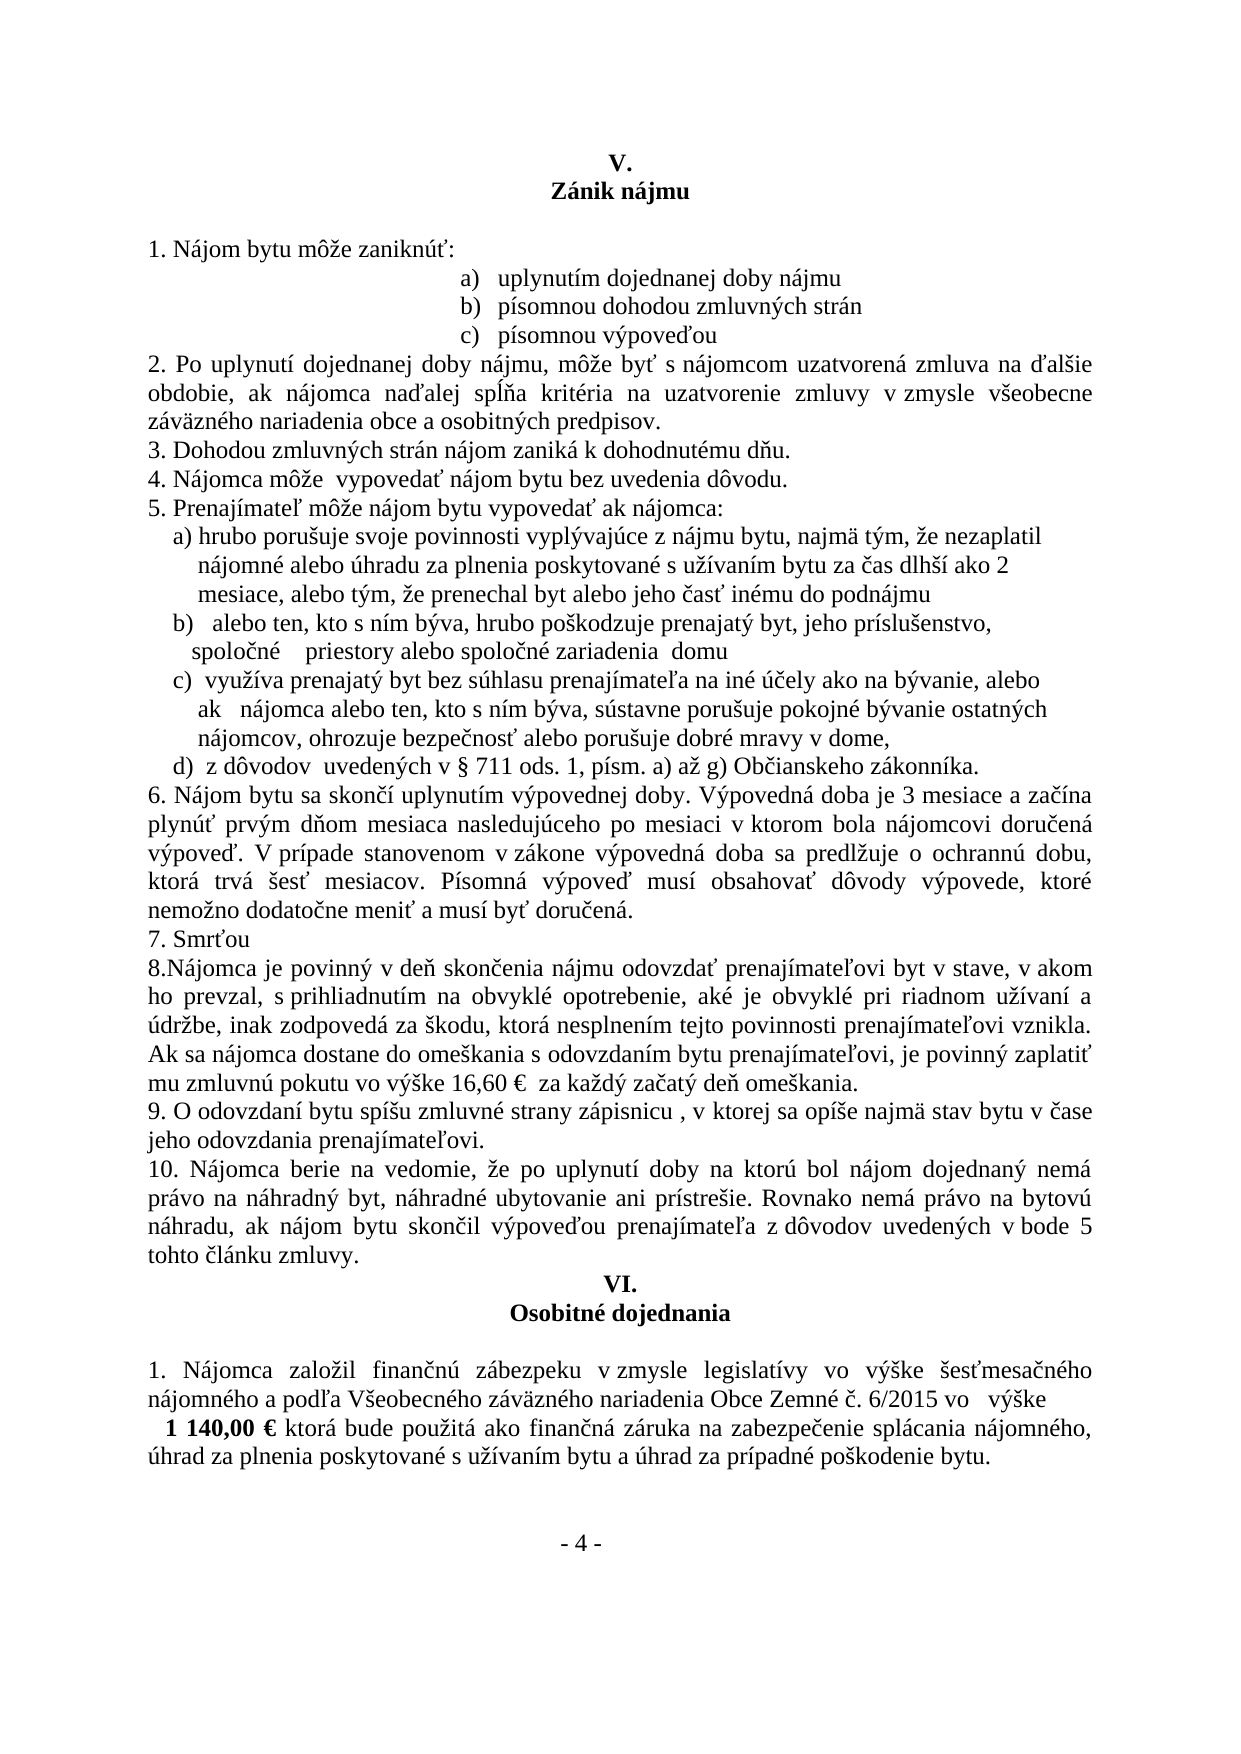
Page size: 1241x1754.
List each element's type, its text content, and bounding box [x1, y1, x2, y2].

text Osobitné dojednania [148, 1298, 1093, 1326]
text 6. Nájom bytu sa skončí uplynutím výpovednej doby. Výpovedná doba je 3 mesiace a začína plynúť prvým dňom mesiaca nasledujúceho po mesiaci v ktorom bola nájomcovi doručená výpoveď. V prípade stanovenom v zákone výpovedná doba sa predlžuje o ochrannú dobu, ktorá trvá šesť mesiacov. Písomná výpoveď musí obsahovať dôvody výpovede, ktoré nemožno dodatočne meniť a musí byť doručená. [148, 780, 1093, 924]
list písomnou dohodou zmluvných strán [460, 291, 1093, 320]
text 8.Nájomca je povinný v deň skončenia nájmu odovzdať prenajímateľovi byt v stave, v akom ho prevzal, s prihliadnutím na obvyklé opotrebenie, aké je obvyklé pri riadnom užívaní a údržbe, inak zodpovedá za škodu, ktorá nesplnením tejto povinnosti prenajímateľovi vznikla. Ak sa nájomca dostane do omeškania s odovzdaním bytu prenajímateľovi, je povinný zaplatiť mu zmluvnú pokutu vo výške 16,60 € za každý začatý deň omeškania. [148, 953, 1093, 1096]
list uplynutím dojednanej doby nájmu [460, 263, 1093, 291]
text b) alebo ten, kto s ním býva, hrubo poškodzuje prenajatý byt, jeho príslušenstvo, [148, 608, 1093, 636]
text spoločné priestory alebo spoločné zariadenia domu [148, 636, 1093, 665]
text - 4 - [148, 1528, 1093, 1556]
text 9. O odovzdaní bytu spíšu zmluvné strany zápisnicu , v ktorej sa opíše najmä stav bytu v čase jeho odovzdania prenajímateľovi. [148, 1096, 1093, 1154]
text 1 140,00 € ktorá bude použitá ako finančná záruka na zabezpečenie splácania nájomného, úhrad za plnenia poskytované s užívaním bytu a úhrad za prípadné poškodenie bytu. [148, 1413, 1093, 1470]
text nájomcov, ohrozuje bezpečnosť alebo porušuje dobré mravy v dome, [148, 723, 1093, 751]
text d) z dôvodov uvedených v § 711 ods. 1, písm. a) až g) Občianskeho zákonníka. [148, 751, 1093, 780]
text 4. Nájomca môže vypovedať nájom bytu bez uvedenia dôvodu. [148, 464, 1093, 493]
text V. [148, 148, 1093, 176]
text 10. Nájomca berie na vedomie, že po uplynutí doby na ktorú bol nájom dojednaný nemá právo na náhradný byt, náhradné ubytovanie ani prístrešie. Rovnako nemá právo na bytovú náhradu, ak nájom bytu skončil výpoveďou prenajímateľa z dôvodov uvedených v bode 5 tohto článku zmluvy. [148, 1154, 1093, 1269]
text VI. [148, 1269, 1093, 1298]
text 2. Po uplynutí dojednanej doby nájmu, môže byť s nájomcom uzatvorená zmluva na ďalšie obdobie, ak nájomca naďalej spĺňa kritéria na uzatvorenie zmluvy v zmysle všeobecne záväzného nariadenia obce a osobitných predpisov. [148, 349, 1093, 435]
text nájomné alebo úhradu za plnenia poskytované s užívaním bytu za čas dlhší ako 2 [148, 550, 1093, 579]
text a) hrubo porušuje svoje povinnosti vyplývajúce z nájmu bytu, najmä tým, že nezaplatil [148, 521, 1093, 550]
text mesiace, alebo tým, že prenechal byt alebo jeho časť inému do podnájmu [148, 579, 1093, 608]
list písomnou výpoveďou [460, 320, 1093, 349]
text ak nájomca alebo ten, kto s ním býva, sústavne porušuje pokojné bývanie ostatných [148, 694, 1093, 723]
text 1. Nájom bytu môže zaniknúť: [148, 234, 1093, 263]
text c) využíva prenajatý byt bez súhlasu prenajímateľa na iné účely ako na bývanie, alebo [148, 665, 1093, 694]
text 7. Smrťou [148, 924, 1093, 953]
text 1. Nájomca založil finančnú zábezpeku v zmysle legislatívy vo výške šesťmesačného nájomného a podľa Všeobecného záväzného nariadenia Obce Zemné č. 6/2015 vo výške [148, 1355, 1093, 1413]
text Zánik nájmu [148, 176, 1093, 205]
text 5. Prenajímateľ môže nájom bytu vypovedať ak nájomca: [148, 493, 1093, 521]
text 3. Dohodou zmluvných strán nájom zaniká k dohodnutému dňu. [148, 435, 1093, 464]
